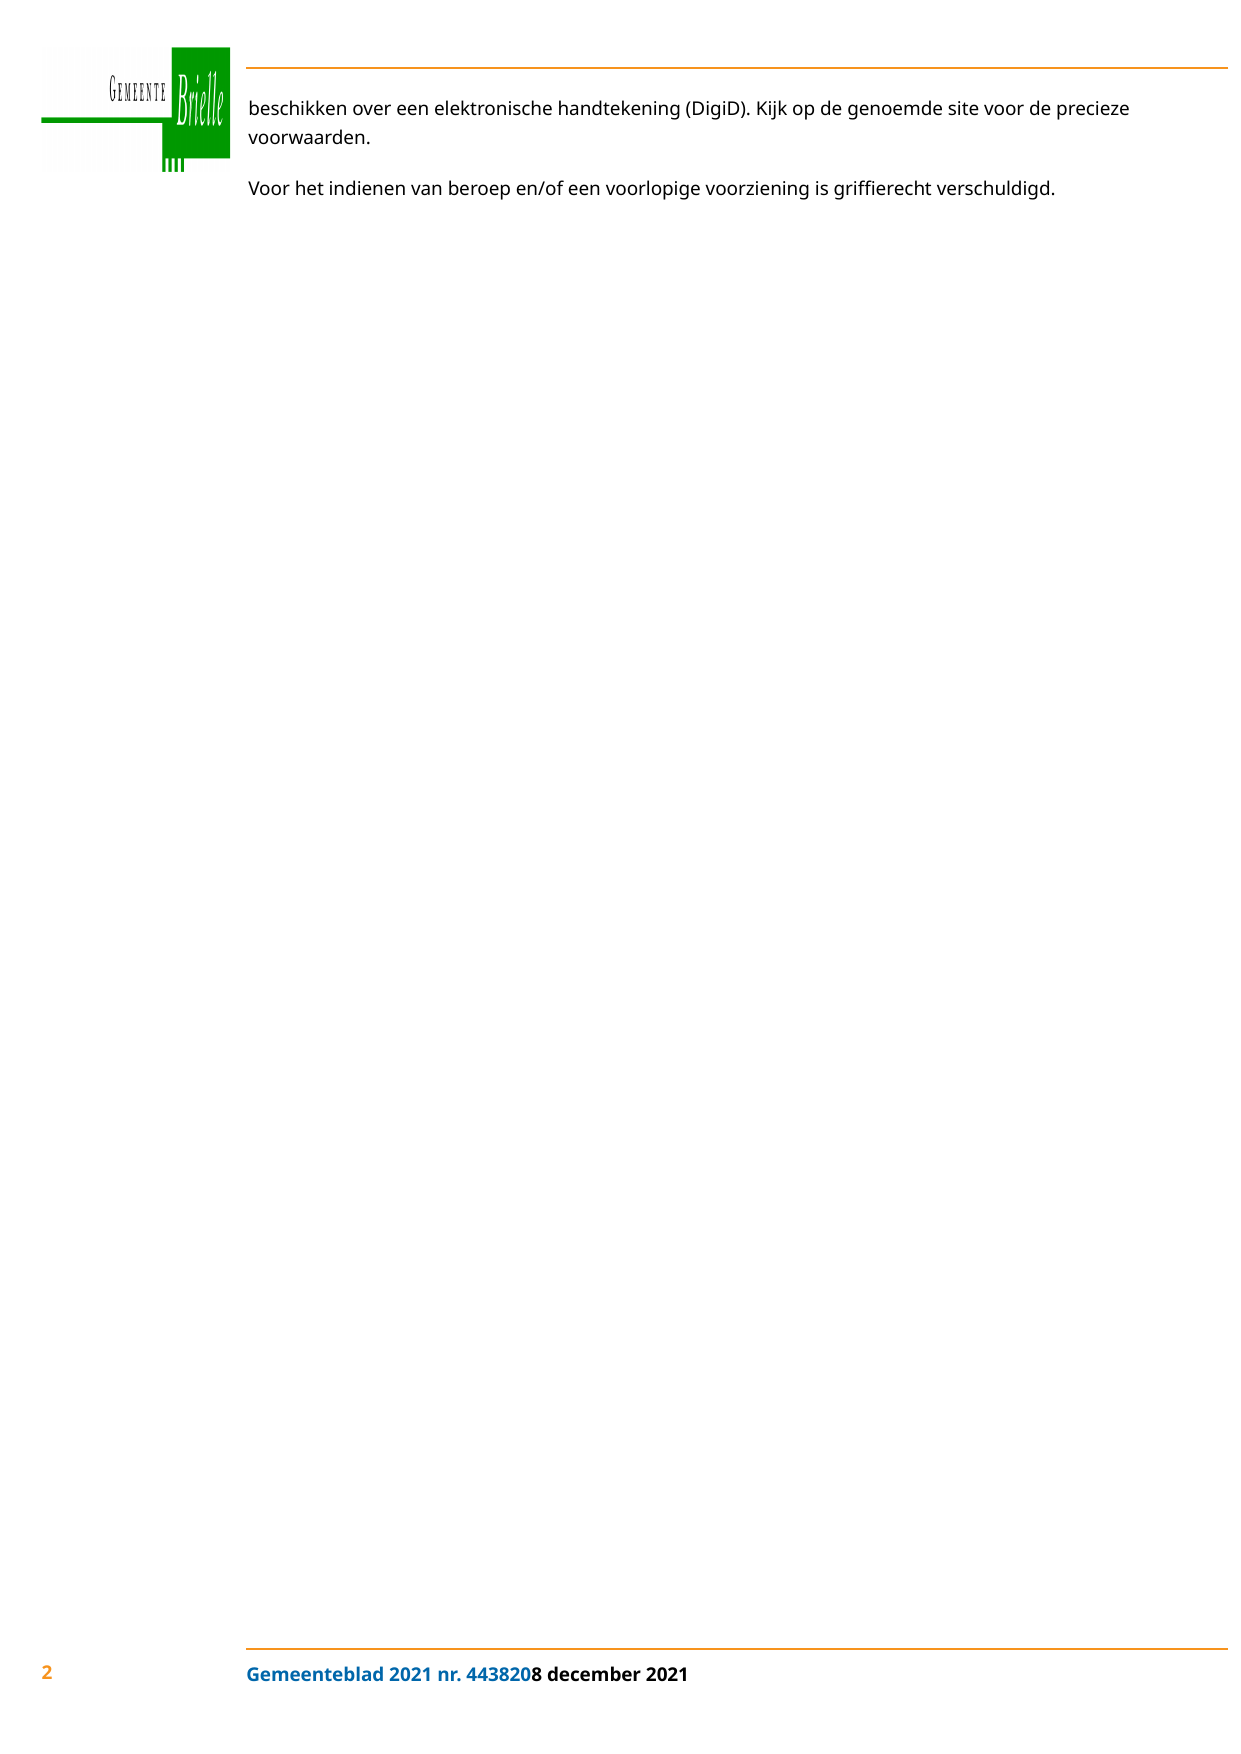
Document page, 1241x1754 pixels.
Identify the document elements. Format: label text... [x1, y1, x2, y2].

text beschikken over een elektronische handtekening (DigiD). Kijk op de genoemde site voor de precieze voorwaarden. [248, 95, 1152, 150]
text Voor het indienen van beroep en/of een voorlopige voorziening is griffierecht verschuldigd. [248, 175, 1152, 201]
picture [41, 47, 231, 172]
